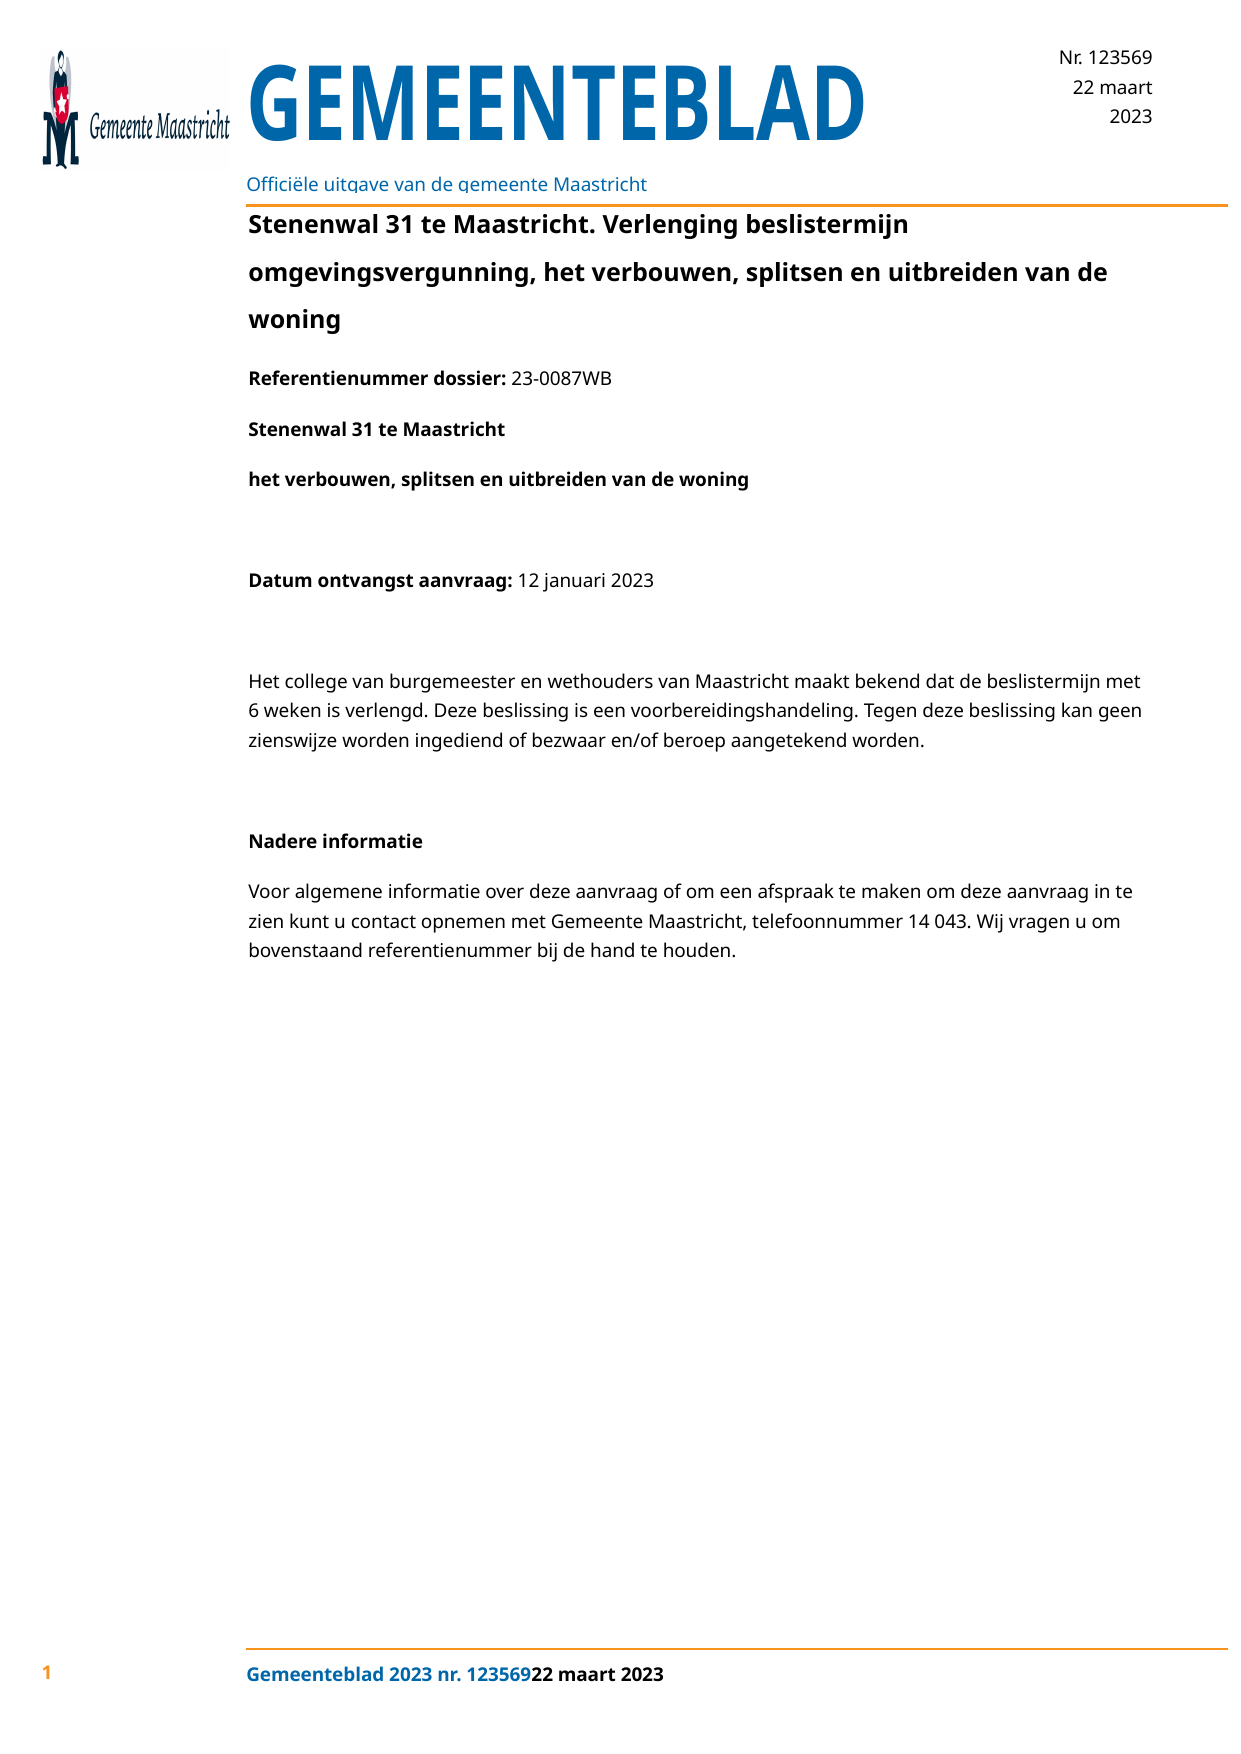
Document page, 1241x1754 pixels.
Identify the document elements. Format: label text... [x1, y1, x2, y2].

text Datum ontvangst aanvraag: 12 januari 2023 [248, 567, 1152, 593]
picture [41, 47, 231, 172]
text Referentienummer dossier: 23-0087WB [248, 366, 1152, 391]
text Nadere informatie [248, 828, 1152, 854]
text het verbouwen, splitsen en uitbreiden van de woning [248, 466, 1152, 492]
text Voor algemene informatie over deze aanvraag of om een afspraak te maken om deze aanvraag in te zien kunt u contact opnemen met Gemeente Maastricht, telefoonnummer 14 043. Wij vragen u om bovenstaand referentienummer bij de hand te houden. [248, 878, 1152, 963]
text Het college van burgemeester en wethouders van Maastricht maakt bekend dat de beslistermijn met 6 weken is verlengd. Deze beslissing is een voorbereidingshandeling. Tegen deze beslissing kan geen zienswijze worden ingediend of bezwaar en/of beroep aangetekend worden. [248, 668, 1152, 753]
text Stenenwal 31 te Maastricht. Verlenging beslistermijn omgevingsvergunning, het verbouwen, splitsen en uitbreiden van de woning [248, 207, 1152, 336]
text Stenenwal 31 te Maastricht [248, 416, 1152, 442]
